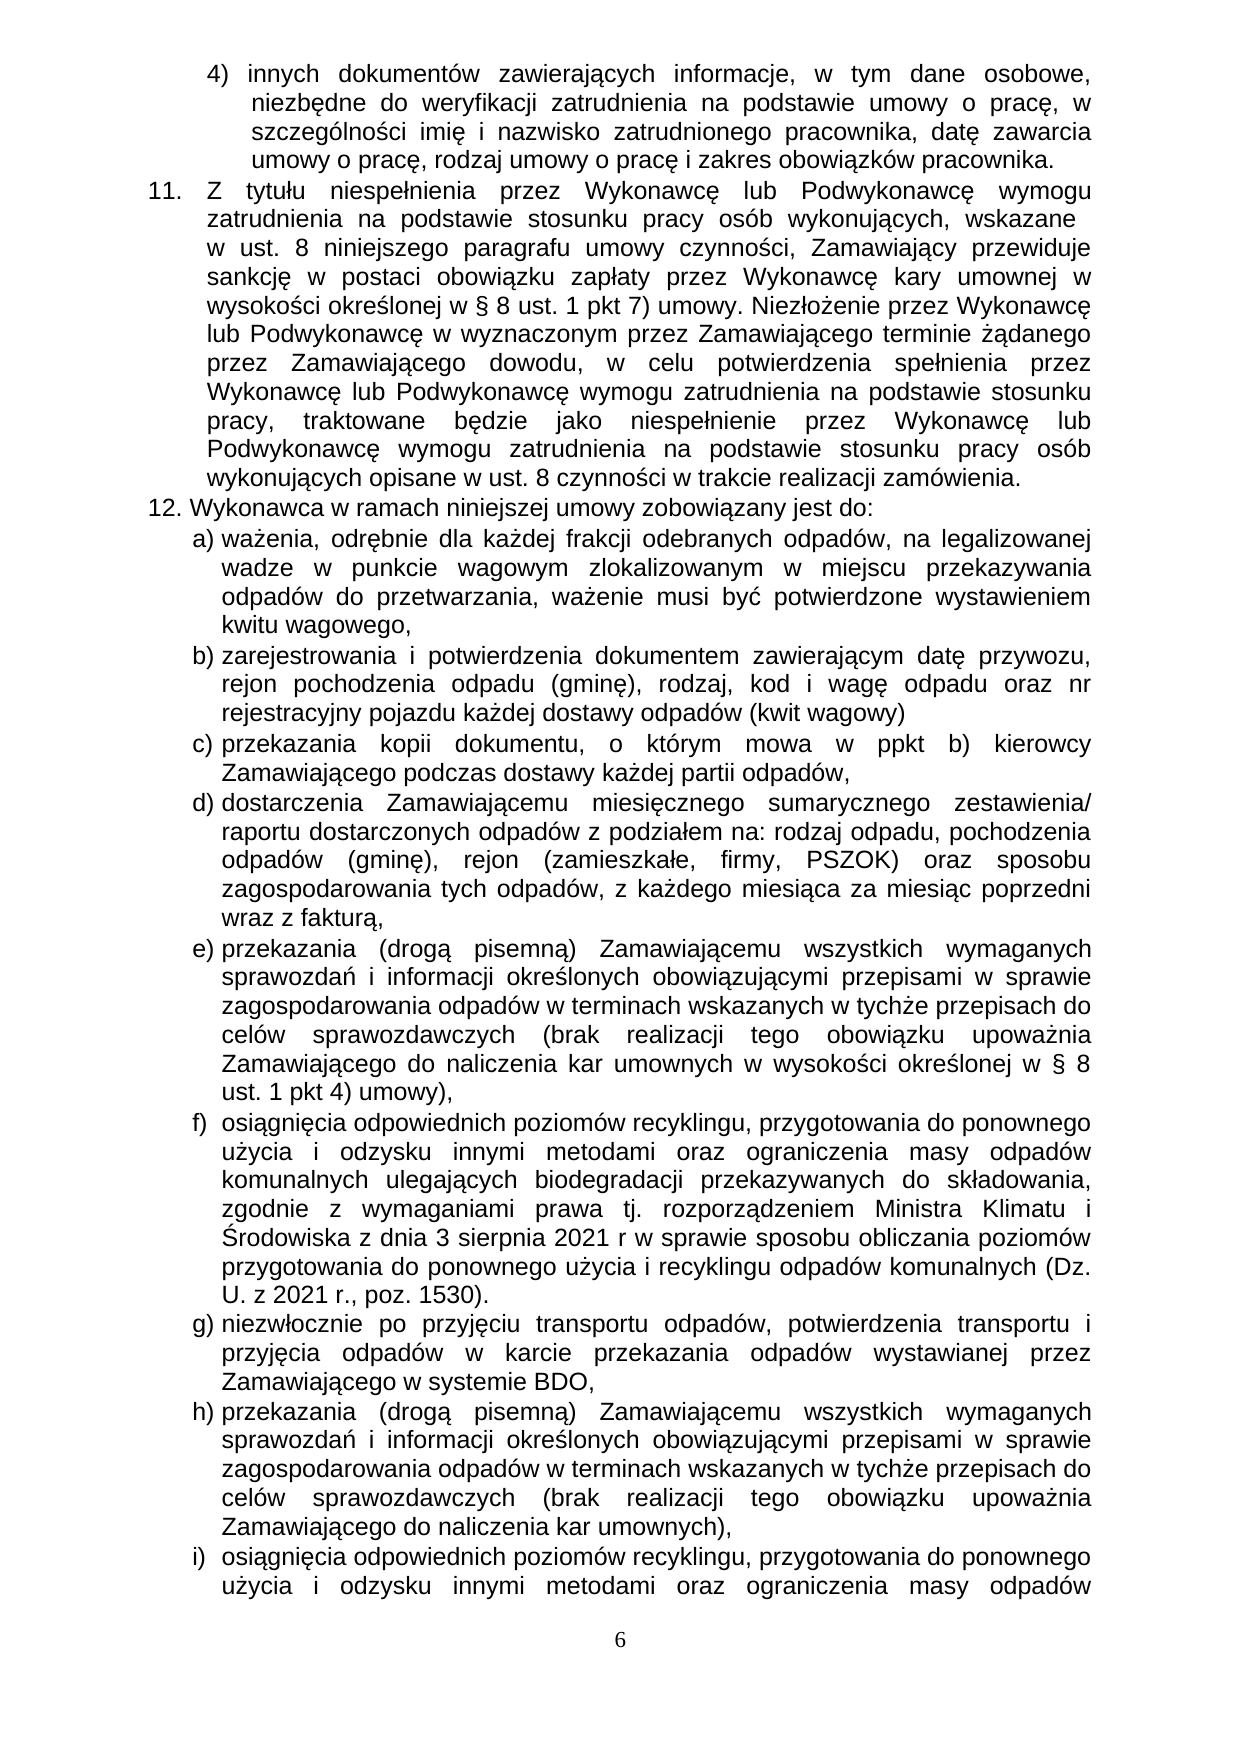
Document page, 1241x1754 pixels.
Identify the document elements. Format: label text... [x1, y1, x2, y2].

text c) przekazania kopii dokumentu, o którym mowa w ppkt b) kierowcy Zamawiającego podczas dostawy każdej partii odpadów, [192, 729, 1093, 786]
text e) przekazania (drogą pisemną) Zamawiającemu wszystkich wymaganych sprawozdań i informacji określonych obowiązującymi przepisami w sprawie zagospodarowania odpadów w terminach wskazanych w tychże przepisach do celów sprawozdawczych (brak realizacji tego obowiązku upoważnia Zamawiającego do naliczenia kar umownych w wysokości określonej w § 8 ust. 1 pkt 4) umowy), [192, 933, 1093, 1106]
text 12. Wykonawca w ramach niniejszej umowy zobowiązany jest do: [148, 493, 1093, 522]
text b) zarejestrowania i potwierdzenia dokumentem zawierającym datę przywozu, rejon pochodzenia odpadu (gminę), rodzaj, kod i wagę odpadu oraz nr rejestracyjny pojazdu każdej dostawy odpadów (kwit wagowy) [192, 641, 1093, 727]
text 11. Z tytułu niespełnienia przez Wykonawcę lub Podwykonawcę wymogu zatrudnienia na podstawie stosunku pracy osób wykonujących, wskazane w ust. 8 niniejszego paragrafu umowy czynności, Zamawiający przewiduje sankcję w postaci obowiązku zapłaty przez Wykonawcę kary umownej w wysokości określonej w § 8 ust. 1 pkt 7) umowy. Niezłożenie przez Wykonawcę lub Podwykonawcę w wyznaczonym przez Zamawiającego terminie żądanego przez Zamawiającego dowodu, w celu potwierdzenia spełnienia przez Wykonawcę lub Podwykonawcę wymogu zatrudnienia na podstawie stosunku pracy, traktowane będzie jako niespełnienie przez Wykonawcę lub Podwykonawcę wymogu zatrudnienia na podstawie stosunku pracy osób wykonujących opisane w ust. 8 czynności w trakcie realizacji zamówienia. [148, 176, 1093, 492]
text h) przekazania (drogą pisemną) Zamawiającemu wszystkich wymaganych sprawozdań i informacji określonych obowiązującymi przepisami w sprawie zagospodarowania odpadów w terminach wskazanych w tychże przepisach do celów sprawozdawczych (brak realizacji tego obowiązku upoważnia Zamawiającego do naliczenia kar umownych), [192, 1397, 1093, 1541]
text d) dostarczenia Zamawiającemu miesięcznego sumarycznego zestawienia/ raportu dostarczonych odpadów z podziałem na: rodzaj odpadu, pochodzenia odpadów (gminę), rejon (zamieszkałe, firmy, PSZOK) oraz sposobu zagospodarowania tych odpadów, z każdego miesiąca za miesiąc poprzedni wraz z fakturą, [192, 788, 1093, 932]
text a) ważenia, odrębnie dla każdej frakcji odebranych odpadów, na legalizowanej wadze w punkcie wagowym zlokalizowanym w miejscu przekazywania odpadów do przetwarzania, ważenie musi być potwierdzone wystawieniem kwitu wagowego, [192, 524, 1093, 639]
text 4) innych dokumentów zawierających informacje, w tym dane osobowe, niezbędne do weryfikacji zatrudnienia na podstawie umowy o pracę, w szczególności imię i nazwisko zatrudnionego pracownika, datę zawarcia umowy o pracę, rodzaj umowy o pracę i zakres obowiązków pracownika. [207, 59, 1093, 174]
text g) niezwłocznie po przyjęciu transportu odpadów, potwierdzenia transportu i przyjęcia odpadów w karcie przekazania odpadów wystawianej przez Zamawiającego w systemie BDO, [192, 1309, 1093, 1395]
text i) osiągnięcia odpowiednich poziomów recyklingu, przygotowania do ponownego użycia i odzysku innymi metodami oraz ograniczenia masy odpadów [192, 1542, 1093, 1599]
text f) osiągnięcia odpowiednich poziomów recyklingu, przygotowania do ponownego użycia i odzysku innymi metodami oraz ograniczenia masy odpadów komunalnych ulegających biodegradacji przekazywanych do składowania, zgodnie z wymaganiami prawa tj. rozporządzeniem Ministra Klimatu i Środowiska z dnia 3 sierpnia 2021 r w sprawie sposobu obliczania poziomów przygotowania do ponownego użycia i recyklingu odpadów komunalnych (Dz. U. z 2021 r., poz. 1530). [192, 1108, 1093, 1309]
